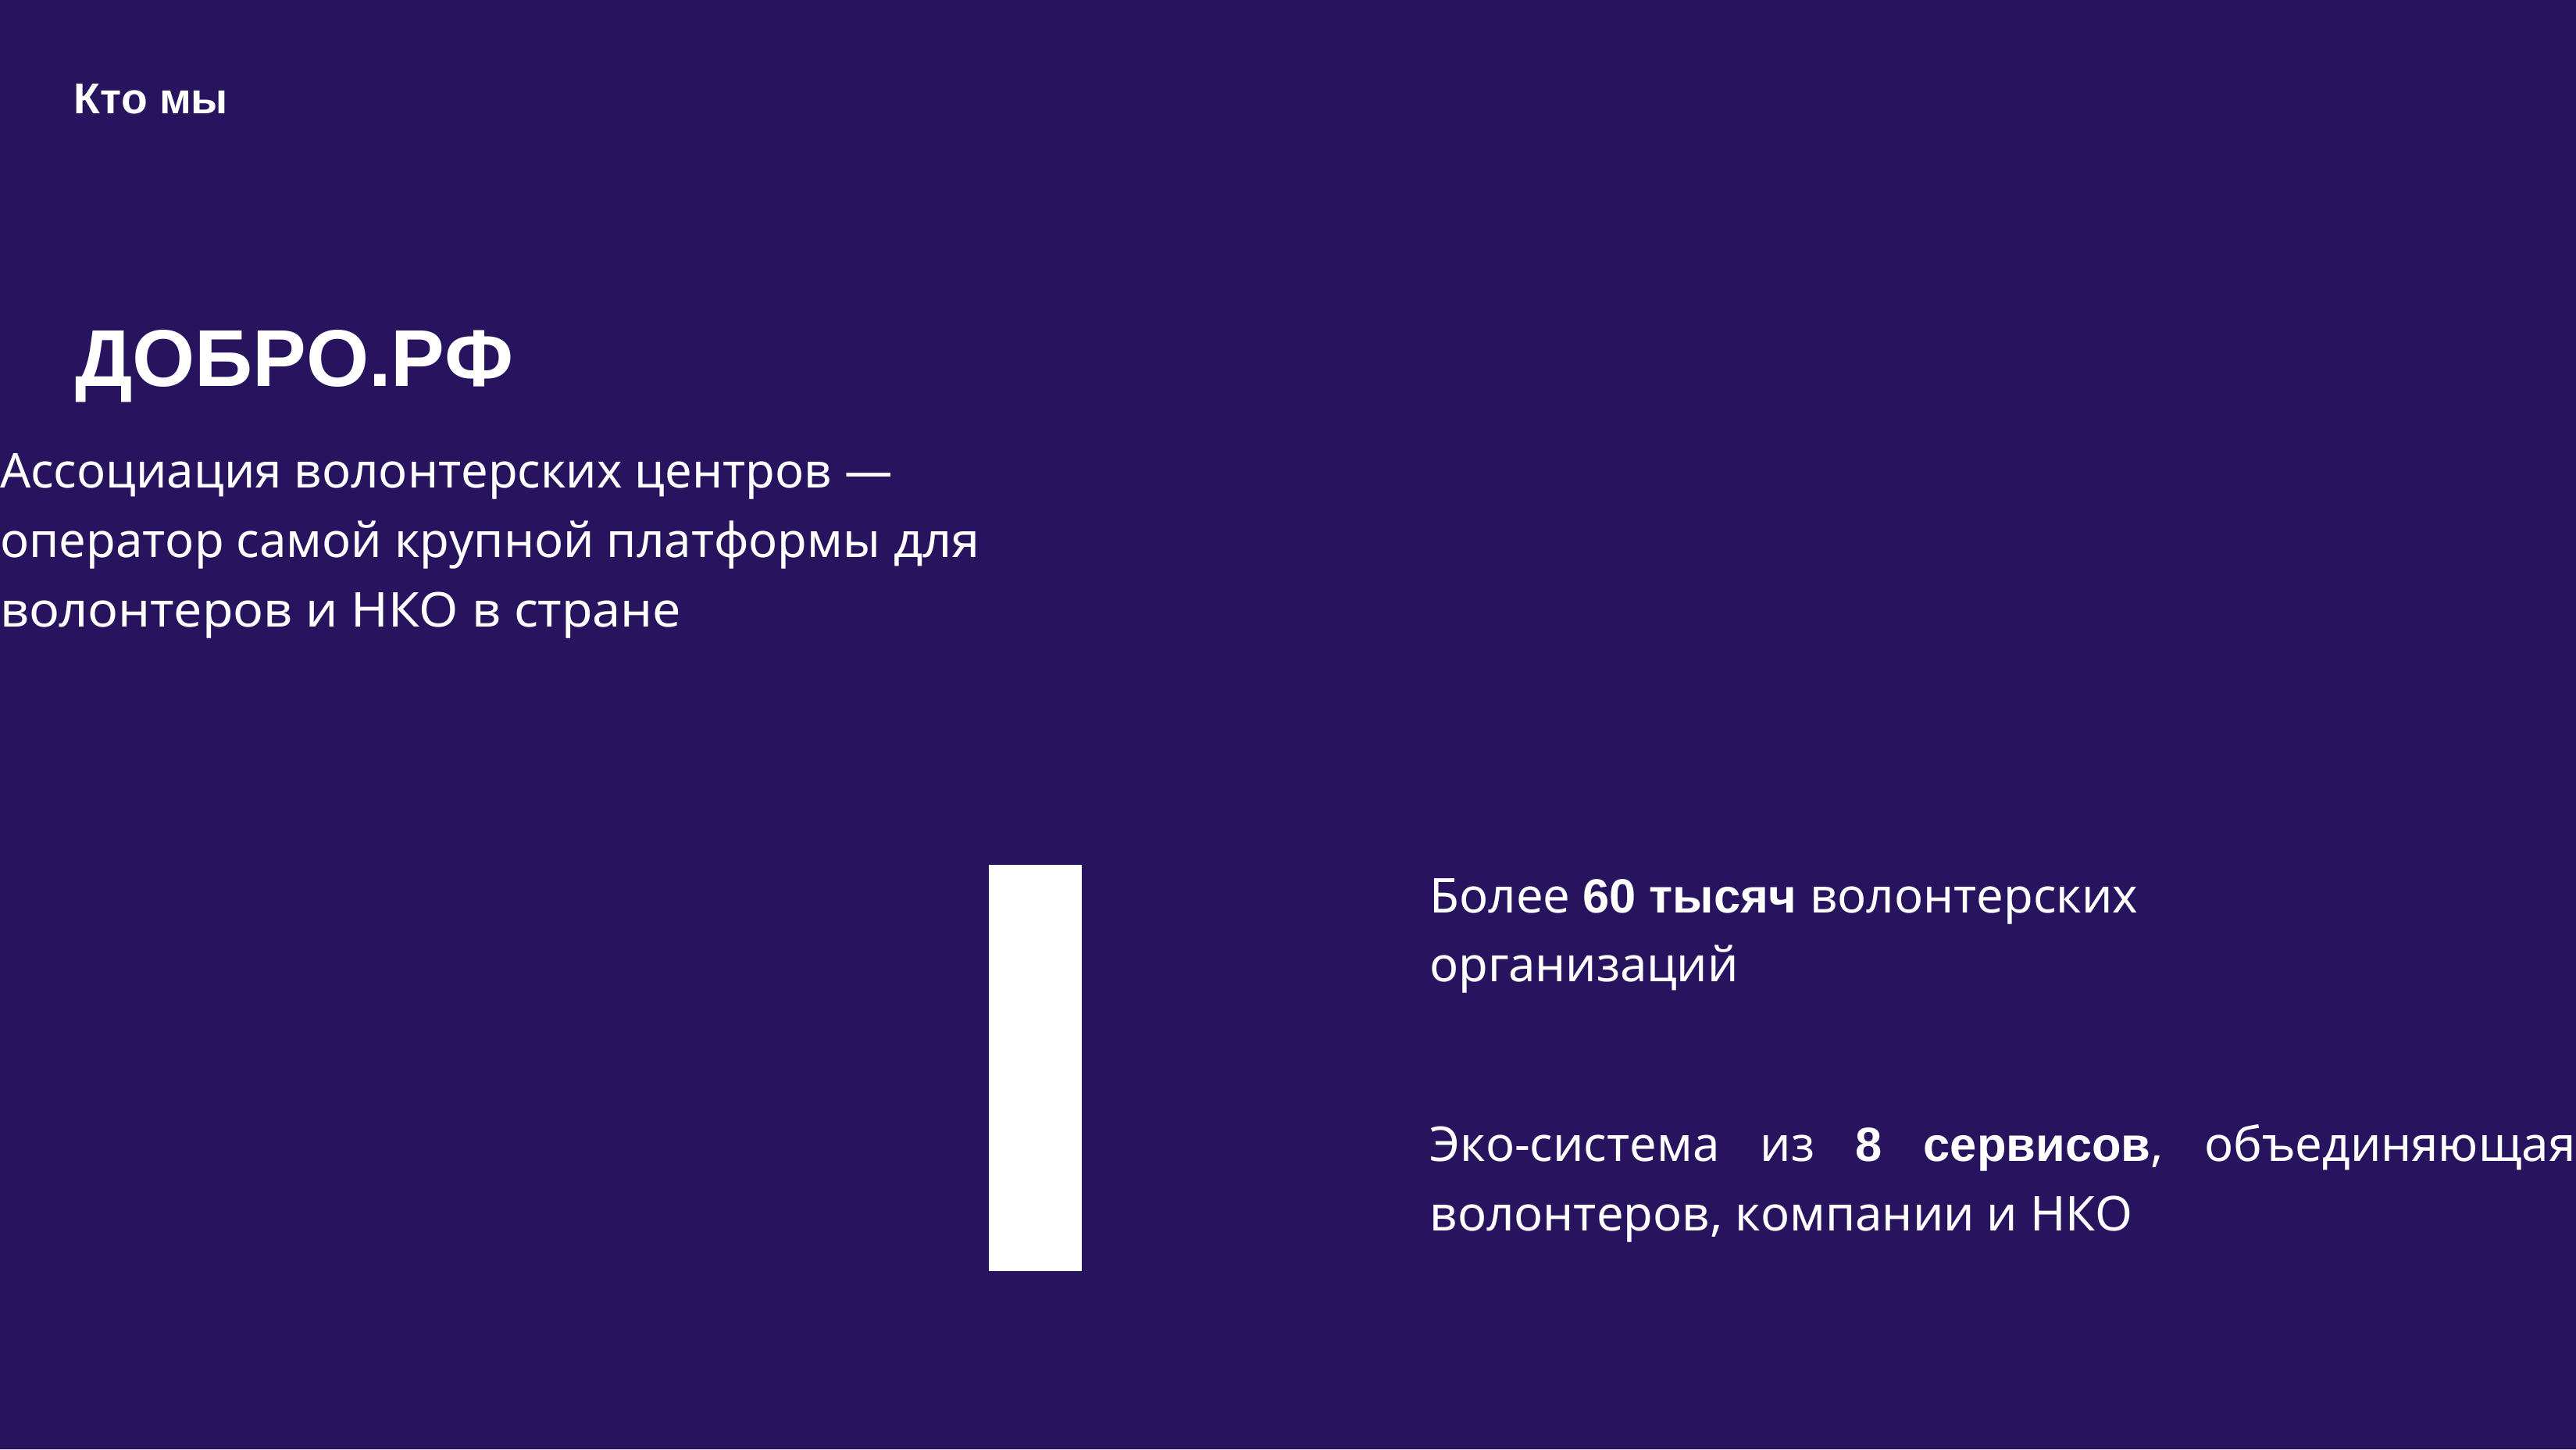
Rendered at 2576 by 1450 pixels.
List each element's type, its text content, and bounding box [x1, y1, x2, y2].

text DOBRO ID [990, 865, 1082, 1271]
text DOBRO ID [1006, 1257, 1037, 1271]
